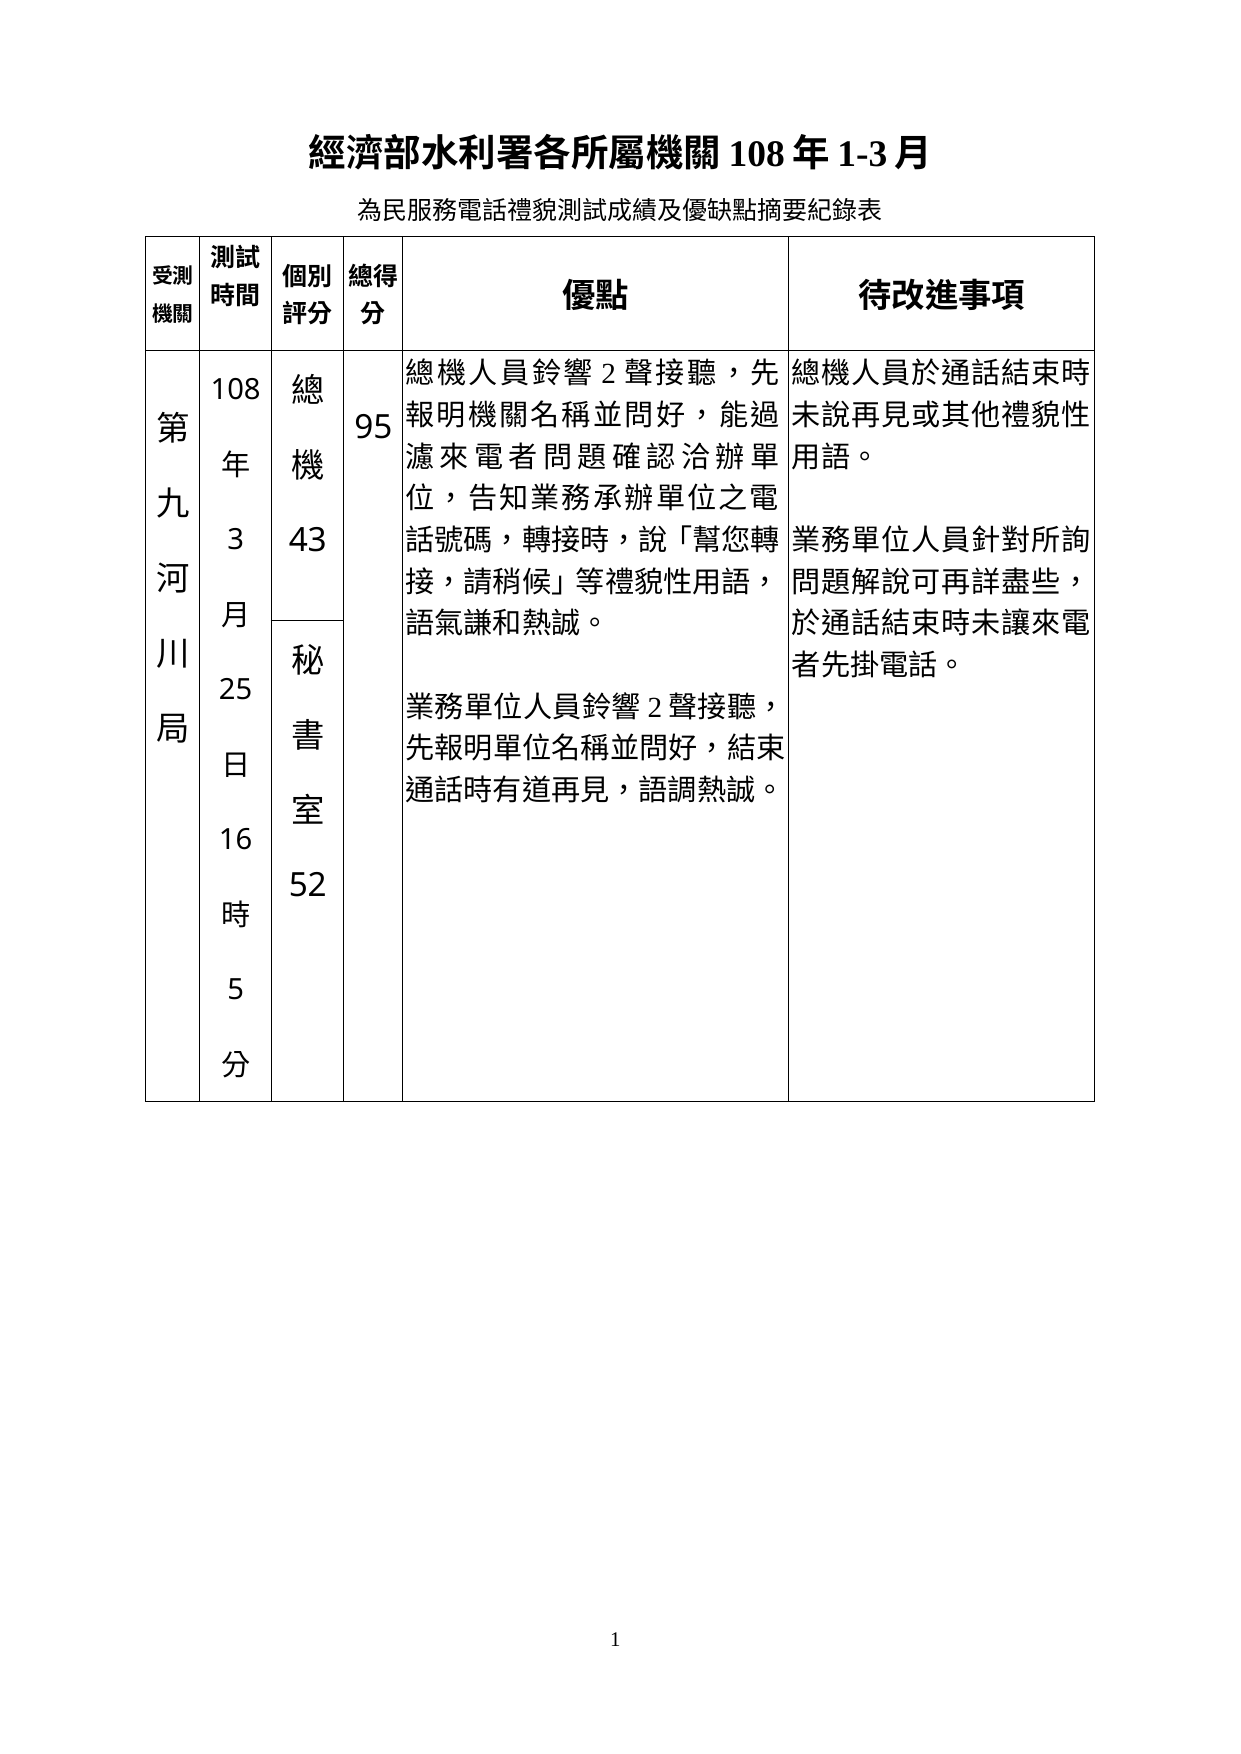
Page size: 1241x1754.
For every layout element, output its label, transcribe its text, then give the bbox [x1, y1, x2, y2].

table_header 個別評分 [272, 237, 343, 349]
table_cell 108 年 3 月 25 日 16 時 5 分 [200, 351, 271, 1101]
table_cell 總機人員鈴響2聲接聽，先報明機關名稱並問好，能過濾來電者問題確認洽辦單位，告知業務承辦單位之電話號碼，轉接時，說「幫您轉接，請稍候」等禮貌性用語，語氣謙和熱誠。 業務單位人員鈴響2聲接聽，先報明單位名稱並問好，結束通話時有道再見，語調熱誠。 [403, 351, 788, 1101]
table_header 受測機關 [146, 237, 199, 349]
table_cell 第九河川局 [146, 351, 199, 1101]
table_cell 總機人員於通話結束時未說再見或其他禮貌性用語。 業務單位人員針對所詢問題解說可再詳盡些，於通話結束時未讓來電者先掛電話。 [789, 351, 1094, 1101]
table_cell 95 [344, 351, 402, 1101]
table_header 優點 [403, 237, 788, 349]
table_header 待改進事項 [789, 237, 1094, 349]
text 為民服務電話禮貌測試成績及優缺點摘要紀錄表 [187, 191, 1053, 227]
table_cell 總 機 43 [272, 351, 343, 620]
table_header 總得分 [344, 237, 402, 349]
table_cell 秘 書 室 52 [272, 621, 343, 1101]
table_header 測試 時間 [200, 237, 271, 349]
text 經濟部水利署各所屬機關108年1-3月 [187, 123, 1053, 177]
